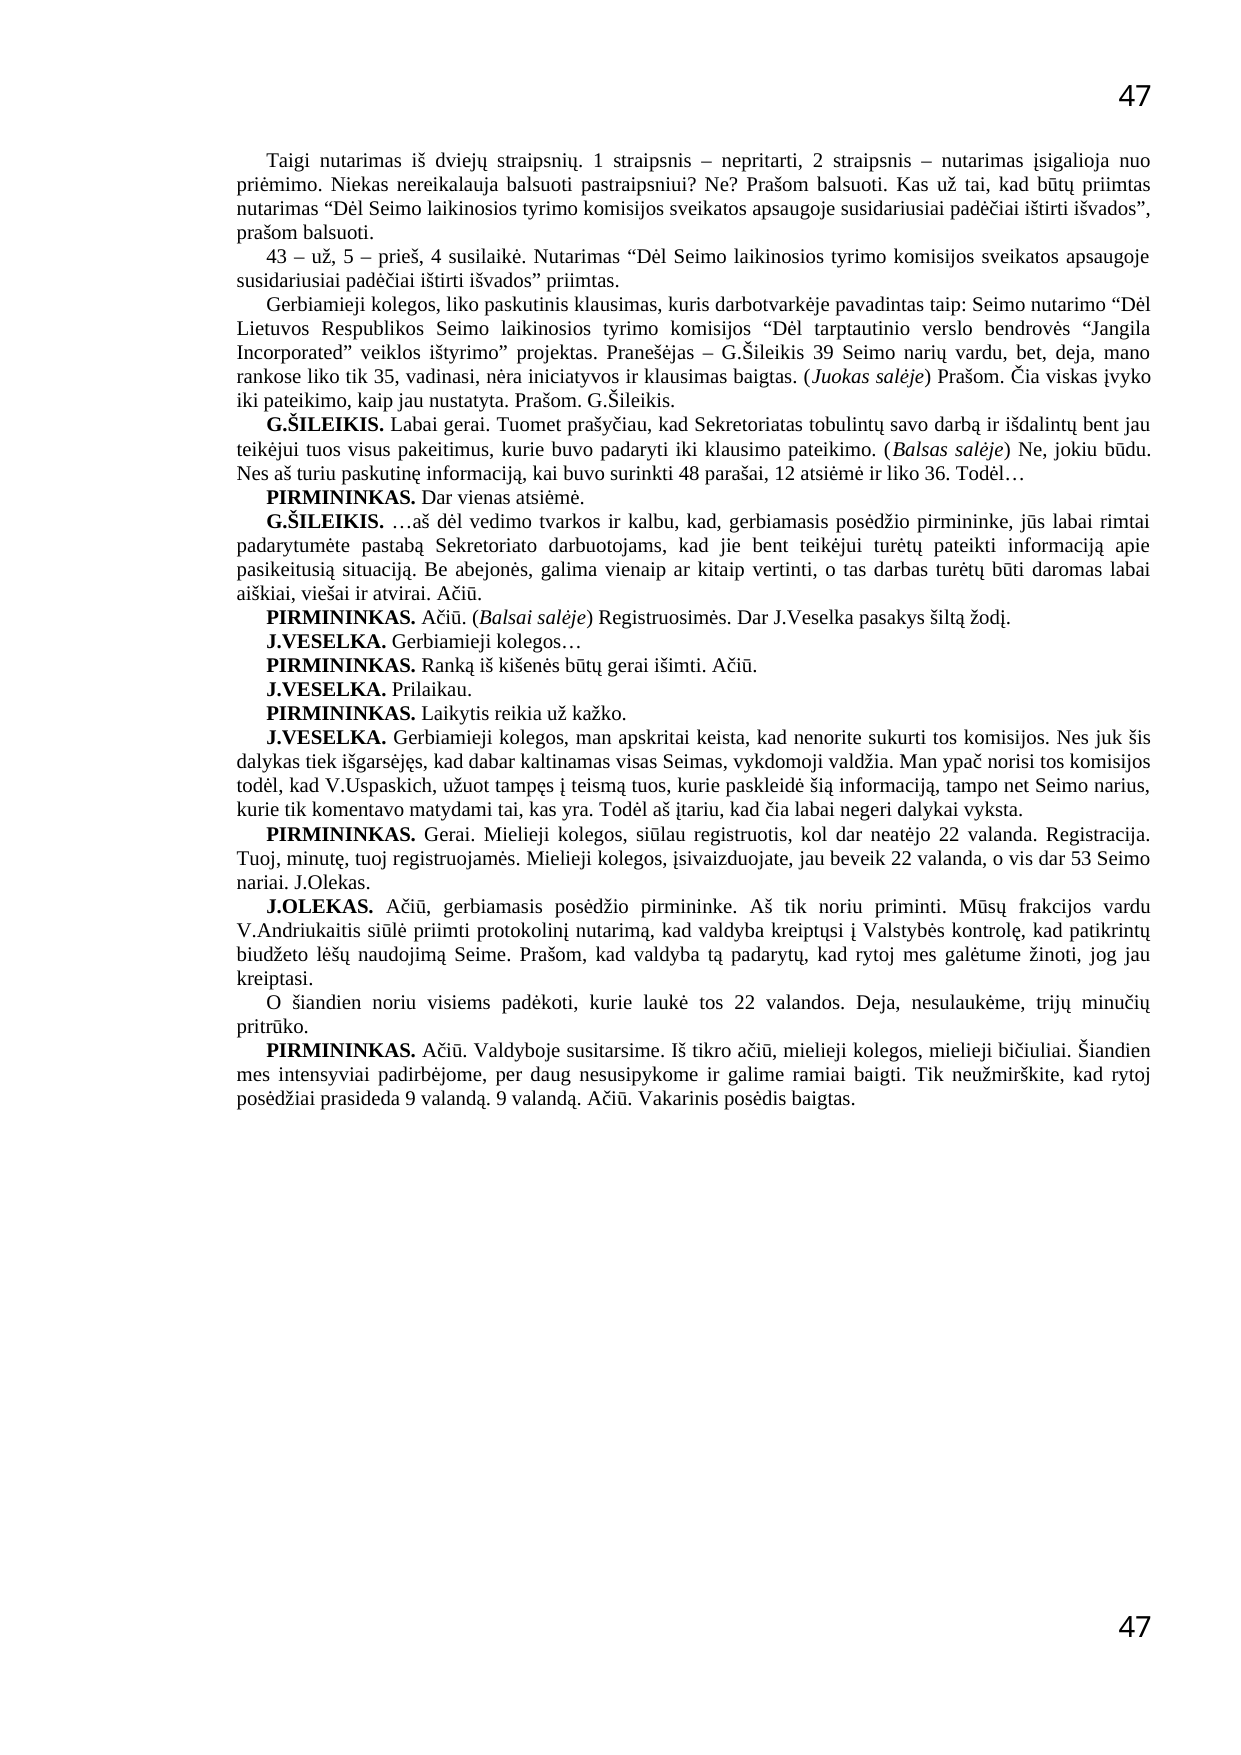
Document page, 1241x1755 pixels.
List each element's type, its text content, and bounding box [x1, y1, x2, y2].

text 43 – už, 5 – prieš, 4 susilaikė. Nutarimas “Dėl Seimo laikinosios tyrimo komisijos sveikatos apsaugoje susidariusiai padėčiai ištirti išvados” priimtas. [236, 244, 1152, 292]
text O šiandien noriu visiems padėkoti, kurie laukė tos 22 valandos. Deja, nesulaukėme, trijų minučių pritrūko. [236, 990, 1152, 1038]
text J.VESELKA. Gerbiamieji kolegos, man apskritai keista, kad nenorite sukurti tos komisijos. Nes juk šis dalykas tiek išgarsėjęs, kad dabar kaltinamas visas Seimas, vykdomoji valdžia. Man ypač norisi tos komisijos todėl, kad V.Uspaskich, užuot tampęs į teismą tuos, kurie paskleidė šią informaciją, tampo net Seimo narius, kurie tik komentavo matydami tai, kas yra. Todėl aš įtariu, kad čia labai negeri dalykai vyksta. [236, 725, 1152, 821]
text G.ŠILEIKIS. Labai gerai. Tuomet prašyčiau, kad Sekretoriatas tobulintų savo darbą ir išdalintų bent jau teikėjui tuos visus pakeitimus, kurie buvo padaryti iki klausimo pateikimo. (Balsas salėje) Ne, jokiu būdu. Nes aš turiu paskutinę informaciją, kai buvo surinkti 48 parašai, 12 atsiėmė ir liko 36. Todėl… [236, 412, 1152, 484]
text PIRMININKAS. Ačiū. (Balsai salėje) Registruosimės. Dar J.Veselka pasakys šiltą žodį. [236, 605, 1152, 629]
text Gerbiamieji kolegos, liko paskutinis klausimas, kuris darbotvarkėje pavadintas taip: Seimo nutarimo “Dėl Lietuvos Respublikos Seimo laikinosios tyrimo komisijos “Dėl tarptautinio verslo bendrovės “Jangila Incorporated” veiklos ištyrimo” projektas. Pranešėjas – G.Šileikis 39 Seimo narių vardu, bet, deja, mano rankose liko tik 35, vadinasi, nėra iniciatyvos ir klausimas baigtas. (Juokas salėje) Prašom. Čia viskas įvyko iki pateikimo, kaip jau nustatyta. Prašom. G.Šileikis. [236, 292, 1152, 412]
text PIRMININKAS. Ačiū. Valdyboje susitarsime. Iš tikro ačiū, mielieji kolegos, mielieji bičiuliai. Šiandien mes intensyviai padirbėjome, per daug nesusipykome ir galime ramiai baigti. Tik neužmirškite, kad rytoj posėdžiai prasideda 9 valandą. 9 valandą. Ačiū. Vakarinis posėdis baigtas. [236, 1038, 1152, 1110]
text PIRMININKAS. Laikytis reikia už kažko. [236, 701, 1152, 725]
text PIRMININKAS. Gerai. Mielieji kolegos, siūlau registruotis, kol dar neatėjo 22 valanda. Registracija. Tuoj, minutę, tuoj registruojamės. Mielieji kolegos, įsivaizduojate, jau beveik 22 valanda, o vis dar 53 Seimo nariai. J.Olekas. [236, 821, 1152, 894]
text J.OLEKAS. Ačiū, gerbiamasis posėdžio pirmininke. Aš tik noriu priminti. Mūsų frakcijos vardu V.Andriukaitis siūlė priimti protokolinį nutarimą, kad valdyba kreiptųsi į Valstybės kontrolę, kad patikrintų biudžeto lėšų naudojimą Seime. Prašom, kad valdyba tą padarytų, kad rytoj mes galėtume žinoti, jog jau kreiptasi. [236, 894, 1152, 990]
text J.VESELKA. Gerbiamieji kolegos… [236, 629, 1152, 653]
text PIRMININKAS. Dar vienas atsiėmė. [236, 484, 1152, 509]
text Taigi nutarimas iš dviejų straipsnių. 1 straipsnis – nepritarti, 2 straipsnis – nutarimas įsigalioja nuo priėmimo. Niekas nereikalauja balsuoti pastraipsniui? Ne? Prašom balsuoti. Kas už tai, kad būtų priimtas nutarimas “Dėl Seimo laikinosios tyrimo komisijos sveikatos apsaugoje susidariusiai padėčiai ištirti išvados”, prašom balsuoti. [236, 148, 1152, 244]
text PIRMININKAS. Ranką iš kišenės būtų gerai išimti. Ačiū. [236, 653, 1152, 677]
text G.ŠILEIKIS. …aš dėl vedimo tvarkos ir kalbu, kad, gerbiamasis posėdžio pirmininke, jūs labai rimtai padarytumėte pastabą Sekretoriato darbuotojams, kad jie bent teikėjui turėtų pateikti informaciją apie pasikeitusią situaciją. Be abejonės, galima vienaip ar kitaip vertinti, o tas darbas turėtų būti daromas labai aiškiai, viešai ir atvirai. Ačiū. [236, 509, 1152, 605]
text J.VESELKA. Prilaikau. [236, 677, 1152, 701]
